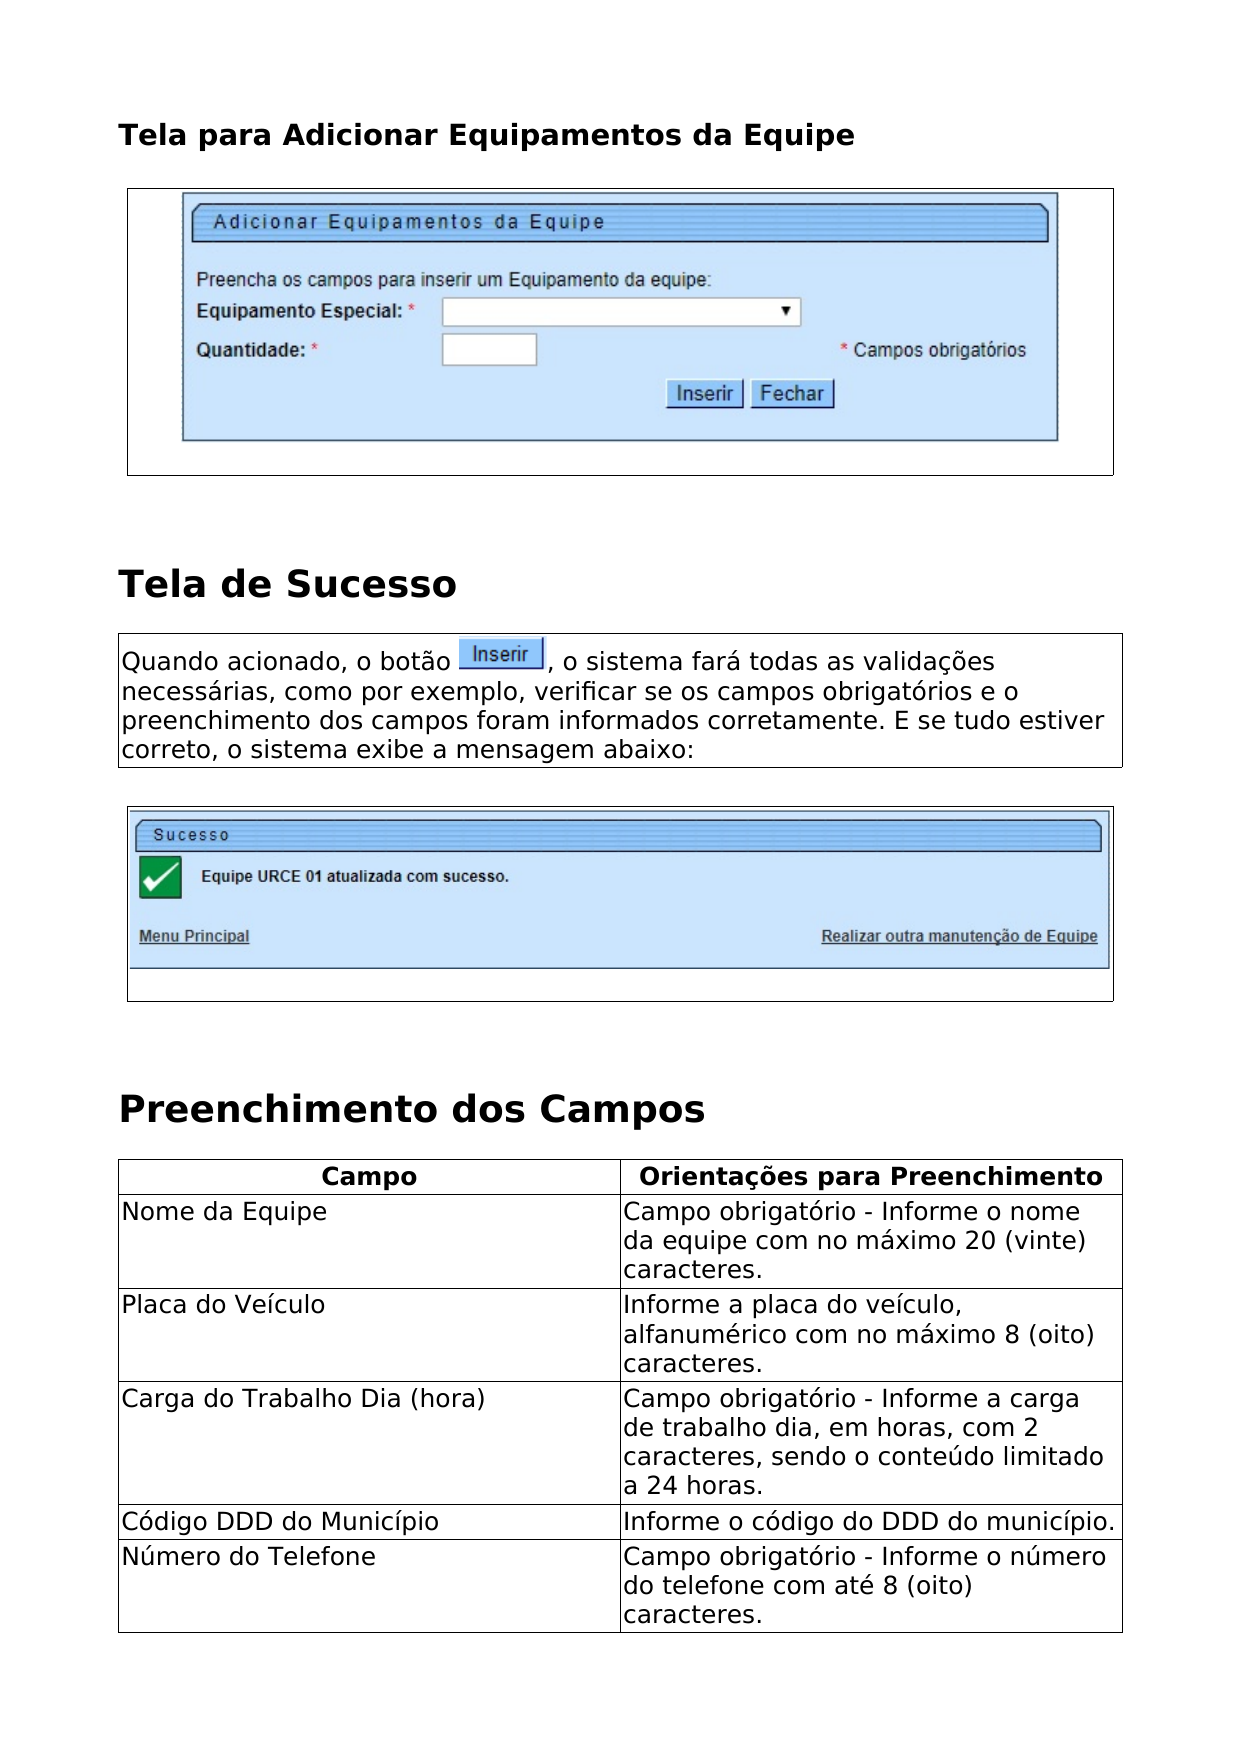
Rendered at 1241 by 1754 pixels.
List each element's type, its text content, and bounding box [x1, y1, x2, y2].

picture [129, 808, 1111, 969]
table_cell Nome da Equipe [119, 1195, 620, 1288]
table_cell Informe a placa do veículo, alfanumérico com no máximo 8 (oito) caracteres. [621, 1289, 1122, 1381]
table_cell Campo obrigatório - Informe o nome da equipe com no máximo 20 (vinte) caracteres. [621, 1195, 1122, 1288]
table_cell Carga do Trabalho Dia (hora) [119, 1382, 620, 1504]
table_header Orientações para Preenchimento [621, 1160, 1122, 1194]
subtitle Preenchimento dos Campos [118, 1088, 1122, 1132]
table_cell Informe o código do DDD do município. [621, 1505, 1122, 1539]
table_cell Número do Telefone [119, 1540, 620, 1632]
table_cell Placa do Veículo [119, 1289, 620, 1381]
table_cell Campo obrigatório - Informe o número do telefone com até 8 (oito) caracteres. [621, 1540, 1122, 1632]
subtitle Tela de Sucesso [118, 562, 1122, 606]
picture [459, 636, 547, 671]
table_header [128, 189, 1113, 475]
picture [181, 191, 1060, 443]
table_cell Código DDD do Município [119, 1505, 620, 1539]
subtitle Tela para Adicionar Equipamentos da Equipe [118, 118, 1122, 152]
table_header [128, 807, 1113, 1001]
table_header Campo [119, 1160, 620, 1194]
table_cell Campo obrigatório - Informe a carga de trabalho dia, em horas, com 2 caracteres, sendo o conteúdo limitado a 24 horas. [621, 1382, 1122, 1504]
table_header Quando acionado, o botão , o sistema fará todas as validações necessárias, como por exemplo, verificar se os campos obrigatórios e o preenchimento dos campos foram informados corretamente. E se tudo estiver correto, o sistema exibe a mensagem abaixo: [119, 634, 1122, 767]
